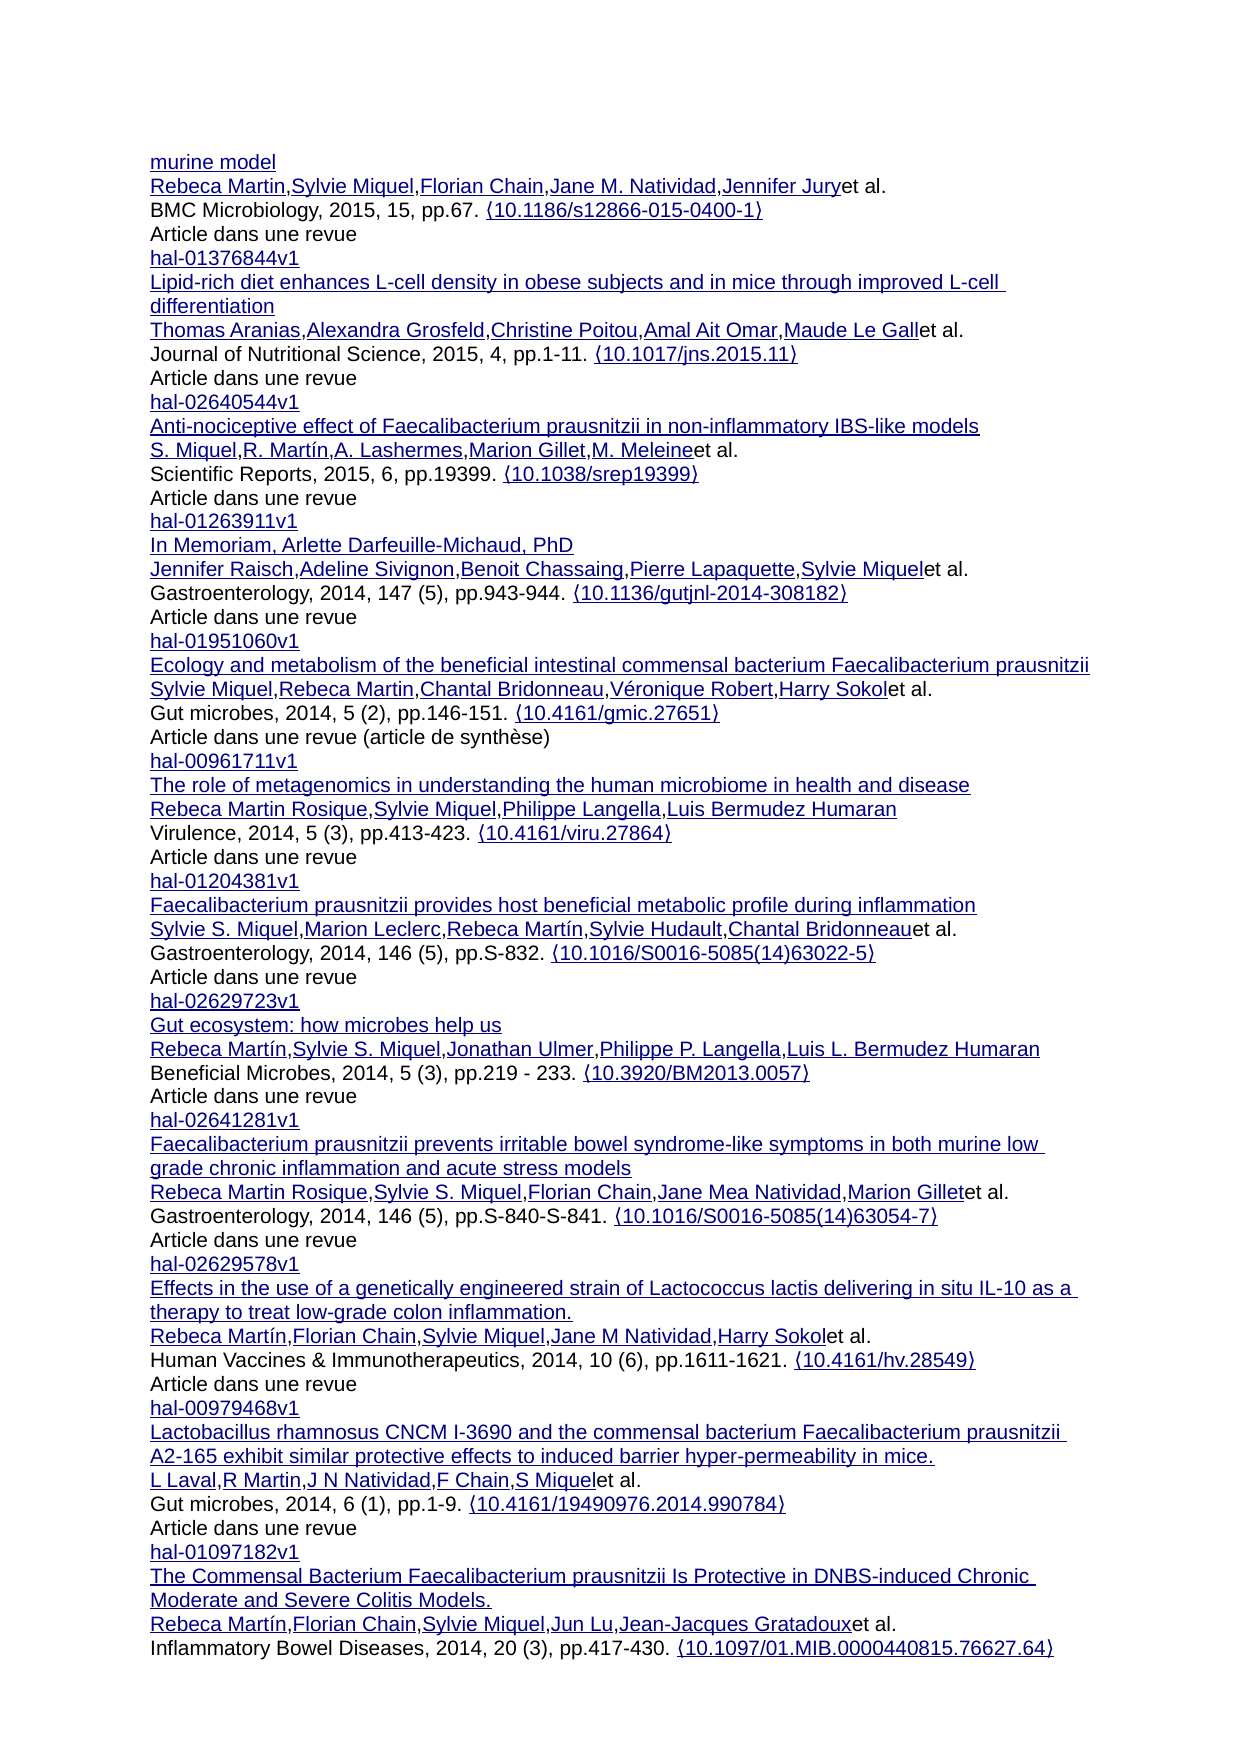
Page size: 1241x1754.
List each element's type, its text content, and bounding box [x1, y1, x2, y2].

table_cell Gut ecosystem: how microbes help us Rebeca Martín,Sylvie S. Miquel,Jonathan Ulmer,Philippe P. Langella,Luis L. Bermudez Humaran Beneficial Microbes, 2014, 5 (3), pp.219 - 233. ⟨10.3920/BM2013.0057⟩ Article dans une revue hal-02641281v1 [150, 1013, 1090, 1132]
table_cell Sylvie Miquel,Rebeca Martin,Chantal Bridonneau,Véronique Robert,Harry Sokolet al. Gut microbes, 2014, 5 (2), pp.146-151. ⟨10.4161/gmic.27651⟩ Article dans une revue (article de synthèse) hal-00961711v1 [150, 675, 1090, 773]
table_cell Effects in the use of a genetically engineered strain of Lactococcus lactis delivering in situ IL-10 as a therapy to treat low-grade colon inflammation. Rebeca Martín,Florian Chain,Sylvie Miquel,Jane M Natividad,Harry Sokolet al. Human Vaccines & Immunotherapeutics, 2014, 10 (6), pp.1611-1621. ⟨10.4161/hv.28549⟩ Article dans une revue hal-00979468v1 [150, 1276, 1090, 1420]
table_cell Lipid-rich diet enhances L-cell density in obese subjects and in mice through improved L-cell differentiation Thomas Aranias,Alexandra Grosfeld,Christine Poitou,Amal Ait Omar,Maude Le Gallet al. Journal of Nutritional Science, 2015, 4, pp.1-11. ⟨10.1017/jns.2015.11⟩ Article dans une revue hal-02640544v1 [150, 270, 1090, 413]
table_cell Lactobacillus rhamnosus CNCM I-3690 and the commensal bacterium Faecalibacterium prausnitzii A2-165 exhibit similar protective effects to induced barrier hyper-permeability in mice. L Laval,R Martin,J N Natividad,F Chain,S Miquelet al. Gut microbes, 2014, 6 (1), pp.1-9. ⟨10.4161/19490976.2014.990784⟩ Article dans une revue hal-01097182v1 [150, 1420, 1090, 1563]
table_cell Faecalibacterium prausnitzii prevents irritable bowel syndrome-like symptoms in both murine low grade chronic inflammation and acute stress models Rebeca Martin Rosique,Sylvie S. Miquel,Florian Chain,Jane Mea Natividad,Marion Gilletet al. Gastroenterology, 2014, 146 (5), pp.S-840-S-841. ⟨10.1016/S0016-5085(14)63054-7⟩ Article dans une revue hal-02629578v1 [150, 1132, 1090, 1276]
table_cell Anti-nociceptive effect of Faecalibacterium prausnitzii in non-inflammatory IBS-like models S. Miquel,R. Martín,A. Lashermes,Marion Gillet,M. Meleineet al. Scientific Reports, 2015, 6, pp.19399. ⟨10.1038/srep19399⟩ Article dans une revue hal-01263911v1 [150, 414, 1090, 533]
table_cell Ecology and metabolism of the beneficial intestinal commensal bacterium Faecalibacterium prausnitzii [150, 653, 1090, 674]
table_cell Faecalibacterium prausnitzii provides host beneficial metabolic profile during inflammation Sylvie S. Miquel,Marion Leclerc,Rebeca Martín,Sylvie Hudault,Chantal Bridonneauet al. Gastroenterology, 2014, 146 (5), pp.S-832. ⟨10.1016/S0016-5085(14)63022-5⟩ Article dans une revue hal-02629723v1 [150, 893, 1090, 1012]
table_cell The role of metagenomics in understanding the human microbiome in health and disease Rebeca Martin Rosique,Sylvie Miquel,Philippe Langella,Luis Bermudez Humaran Virulence, 2014, 5 (3), pp.413-423. ⟨10.4161/viru.27864⟩ Article dans une revue hal-01204381v1 [150, 773, 1090, 893]
table_cell In Memoriam, Arlette Darfeuille-Michaud, PhD Jennifer Raisch,Adeline Sivignon,Benoit Chassaing,Pierre Lapaquette,Sylvie Miquelet al. Gastroenterology, 2014, 147 (5), pp.943-944. ⟨10.1136/gutjnl-2014-308182⟩ Article dans une revue hal-01951060v1 [150, 533, 1090, 653]
table_cell murine model Rebeca Martin,Sylvie Miquel,Florian Chain,Jane M. Natividad,Jennifer Juryet al. BMC Microbiology, 2015, 15, pp.67. ⟨10.1186/s12866-015-0400-1⟩ Article dans une revue hal-01376844v1 [150, 150, 1090, 270]
table_cell The Commensal Bacterium Faecalibacterium prausnitzii Is Protective in DNBS-induced Chronic Moderate and Severe Colitis Models. Rebeca Martín,Florian Chain,Sylvie Miquel,Jun Lu,Jean-Jacques Gratadouxet al. Inflammatory Bowel Diseases, 2014, 20 (3), pp.417-430. ⟨10.1097/01.MIB.0000440815.76627.64⟩ [150, 1564, 1090, 1659]
